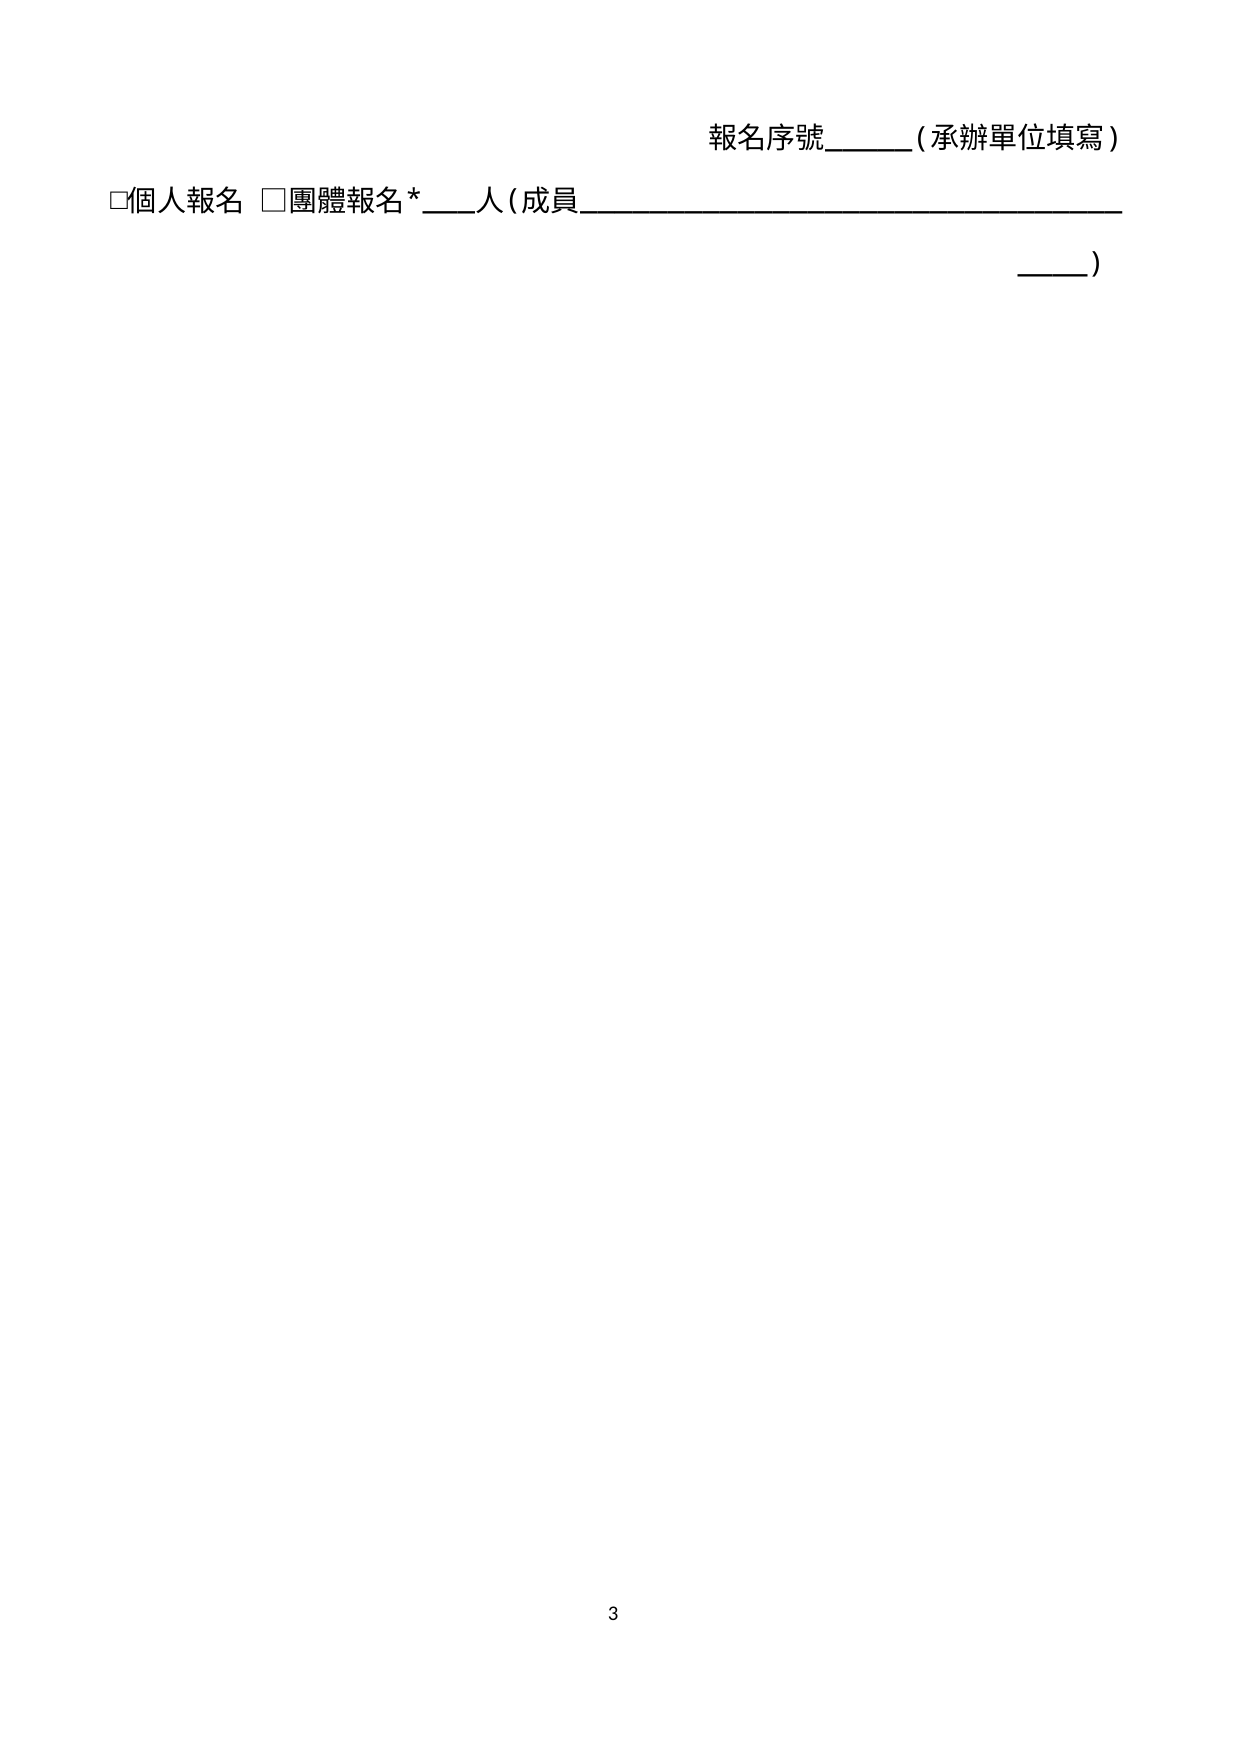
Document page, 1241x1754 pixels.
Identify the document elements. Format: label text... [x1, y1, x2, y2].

text □個人報名 □團體報名*___人(成員___________________________________) [103, 157, 1122, 282]
text 報名序號_____(承辦單位填寫) [103, 94, 1122, 157]
